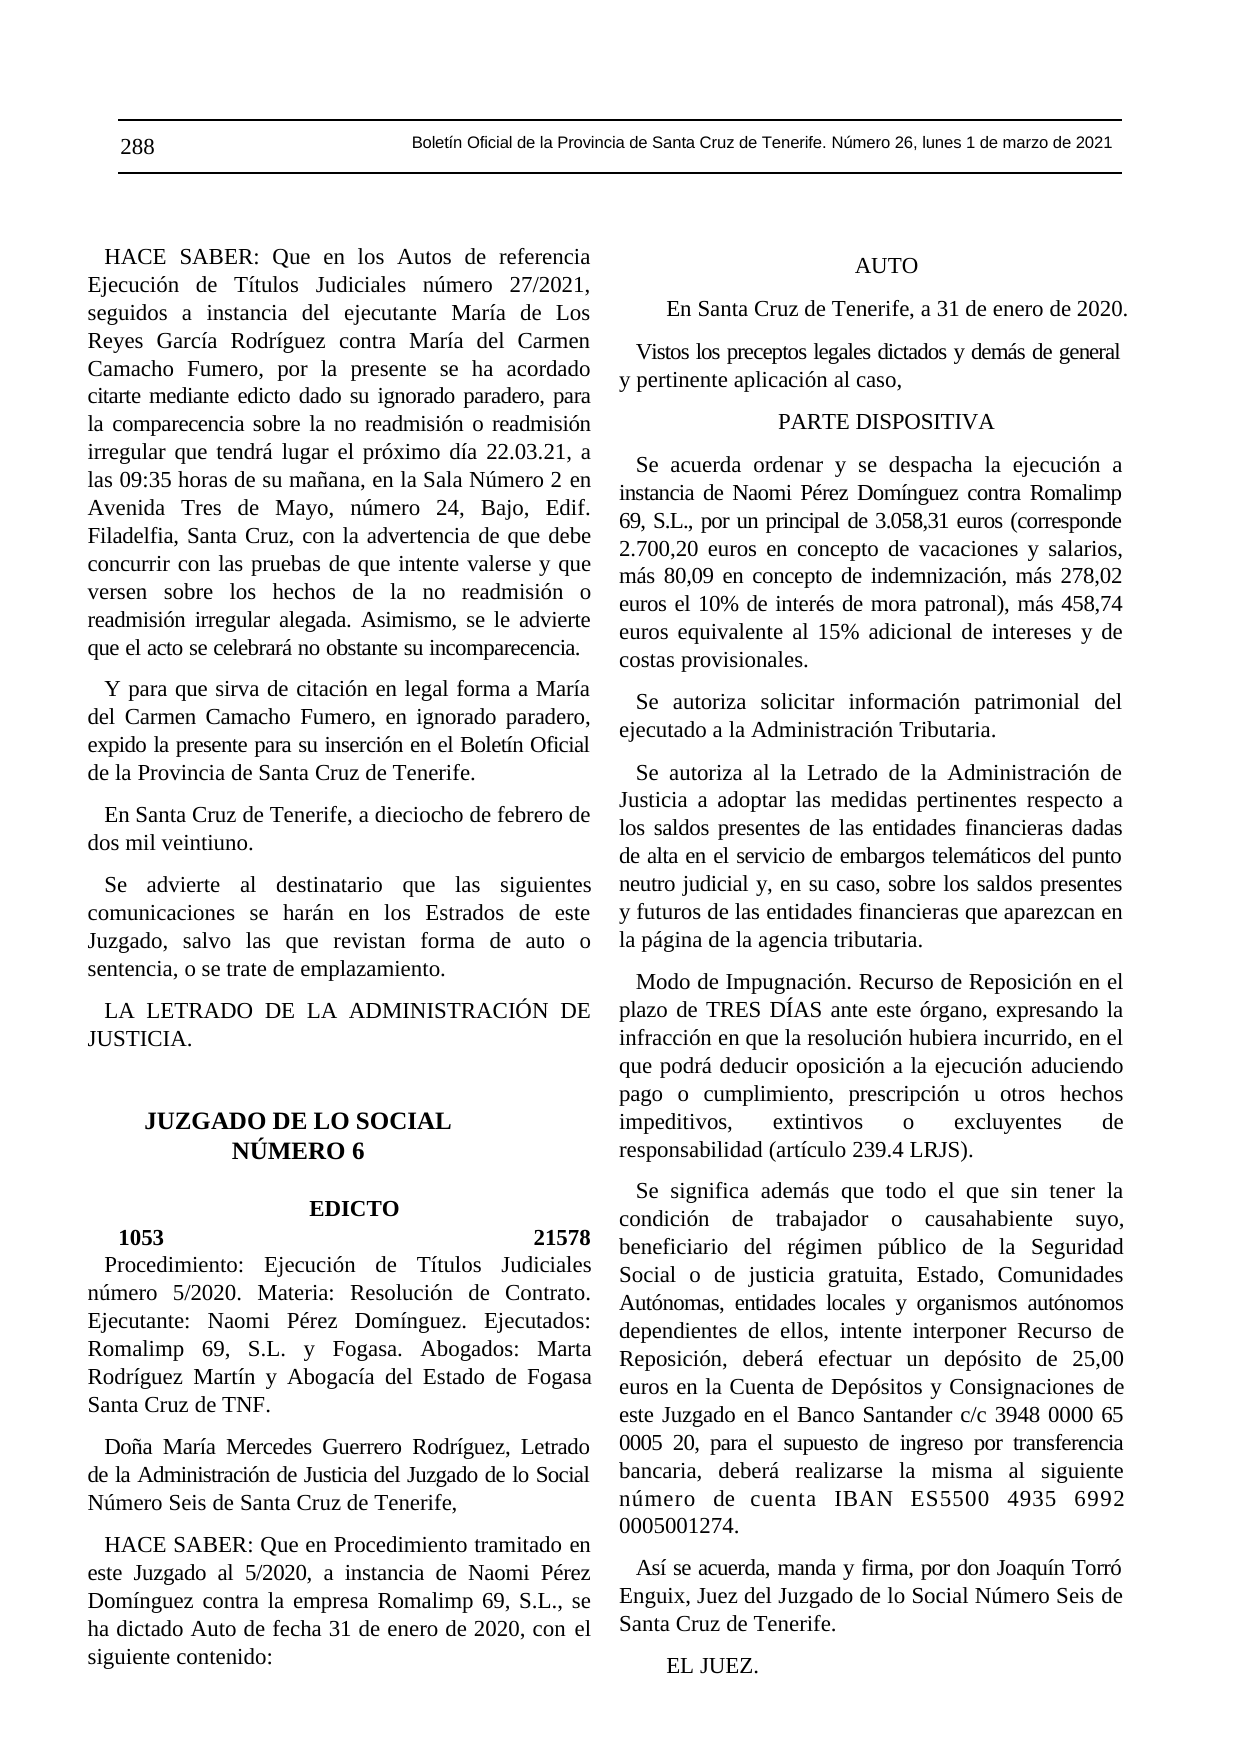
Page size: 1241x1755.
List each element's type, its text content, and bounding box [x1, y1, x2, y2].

text En Santa Cruz de Tenerife, a dieciocho de febrero de dos mil veintiuno. [87, 801, 591, 855]
text Se advierte al destinatario que las siguientes comunicaciones se harán en los Estrados de este Juzgado, salvo las que revistan forma de auto o sentencia, o se trate de emplazamiento. [87, 871, 592, 981]
text Se autoriza al la Letrado de la Administración de Justicia a adoptar las medidas pertinentes respecto a los saldos presentes de las entidades financieras dadas de alta en el servicio de embargos telemáticos del punto neutro judicial y, en su caso, sobre los saldos presentes y futuros de las entidades financieras que aparezcan en la página de la agencia tributaria. [619, 758, 1123, 952]
text Así se acuerda, manda y firma, por don Joaquín Torró Enguix, Juez del Juzgado de lo Social Número Seis de Santa Cruz de Tenerife. [619, 1554, 1123, 1636]
text AUTO [711, 253, 1062, 279]
text Se significa además que todo el que sin tener la condición de trabajador o causahabiente suyo, beneficiario del régimen público de la Seguridad Social o de justicia gratuita, Estado, Comunidades Autónomas, entidades locales y organismos autónomos dependientes de ellos, intente interponer Recurso de Reposición, deberá efectuar un depósito de 25,00 euros en la Cuenta de Depósitos y Consignaciones de este Juzgado en el Banco Santander c/c 3948 0000 65 0005 20, para el supuesto de ingreso por transferencia bancaria, deberá realizarse la misma al siguiente número de cuenta IBAN ES5500 4935 6992 0005001274. [619, 1178, 1124, 1539]
text Y para que sirva de citación en legal forma a María del Carmen Camacho Fumero, en ignorado paradero, expido la presente para su inserción en el Boletín Oficial de la Provincia de Santa Cruz de Tenerife. [87, 675, 591, 785]
text Modo de Impugnación. Recurso de Reposición en el plazo de TRES DÍAS ante este órgano, expresando la infracción en que la resolución hubiera incurrido, en el que podrá deducir oposición a la ejecución aduciendo pago o cumplimiento, prescripción u otros hechos impeditivos, extintivos o excluyentes de responsabilidad (artículo 239.4 LRJS). [619, 968, 1123, 1162]
text Procedimiento: Ejecución de Títulos Judiciales número 5/2020. Materia: Resolución de Contrato. Ejecutante: Naomi Pérez Domínguez. Ejecutados: Romalimp 69, S.L. y Fogasa. Abogados: Marta Rodríguez Martín y Abogacía del Estado de Fogasa Santa Cruz de TNF. [87, 1252, 592, 1417]
text Se autoriza solicitar información patrimonial del ejecutado a la Administración Tributaria. [619, 688, 1123, 743]
text HACE SABER: Que en Procedimiento tramitado en este Juzgado al 5/2020, a instancia de Naomi Pérez Domínguez contra la empresa Romalimp 69, S.L., se ha dictado Auto de fecha 31 de enero de 2020, con el siguiente contenido: [87, 1531, 591, 1669]
subtitle JUZGADO DE LO SOCIAL NÚMERO 6 [87, 1106, 508, 1165]
text LA LETRADO DE LA ADMINISTRACIÓN DE JUSTICIA. [87, 997, 591, 1051]
text Se acuerda ordenar y se despacha la ejecución a instancia de Naomi Pérez Domínguez contra Romalimp 69, S.L., por un principal de 3.058,31 euros (corresponde 2.700,20 euros en concepto de vacaciones y salarios, más 80,09 en concepto de indemnización, más 278,02 euros el 10% de interés de mora patronal), más 458,74 euros equivalente al 15% adicional de intereses y de costas provisionales. [619, 451, 1123, 673]
text 1053 21578 [118, 1223, 596, 1250]
text Doña María Mercedes Guerrero Rodríguez, Letrado de la Administración de Justicia del Juzgado de lo Social Número Seis de Santa Cruz de Tenerife, [87, 1433, 591, 1515]
text PARTE DISPOSITIVA [711, 408, 1062, 434]
text HACE SABER: Que en los Autos de referencia Ejecución de Títulos Judiciales número 27/2021, seguidos a instancia del ejecutante María de Los Reyes García Rodríguez contra María del Carmen Camacho Fumero, por la presente se ha acordado citarte mediante edicto dado su ignorado paradero, para la comparecencia sobre la no readmisión o readmisión irregular que tendrá lugar el próximo día 22.03.21, a las 09:35 horas de su mañana, en la Sala Número 2 en Avenida Tres de Mayo, número 24, Bajo, Edif. Filadelfia, Santa Cruz, con la advertencia de que debe concurrir con las pruebas de que intente valerse y que versen sobre los hechos de la no readmisión o readmisión irregular alegada. Asimismo, se le advierte que el acto se celebrará no obstante su incomparecencia. [87, 243, 591, 660]
text EDICTO [200, 1195, 508, 1222]
text Vistos los preceptos legales dictados y demás de general y pertinente aplicación al caso, [619, 338, 1122, 392]
text EL JUEZ. [666, 1652, 1157, 1679]
text En Santa Cruz de Tenerife, a 31 de enero de 2020. [666, 295, 1157, 322]
